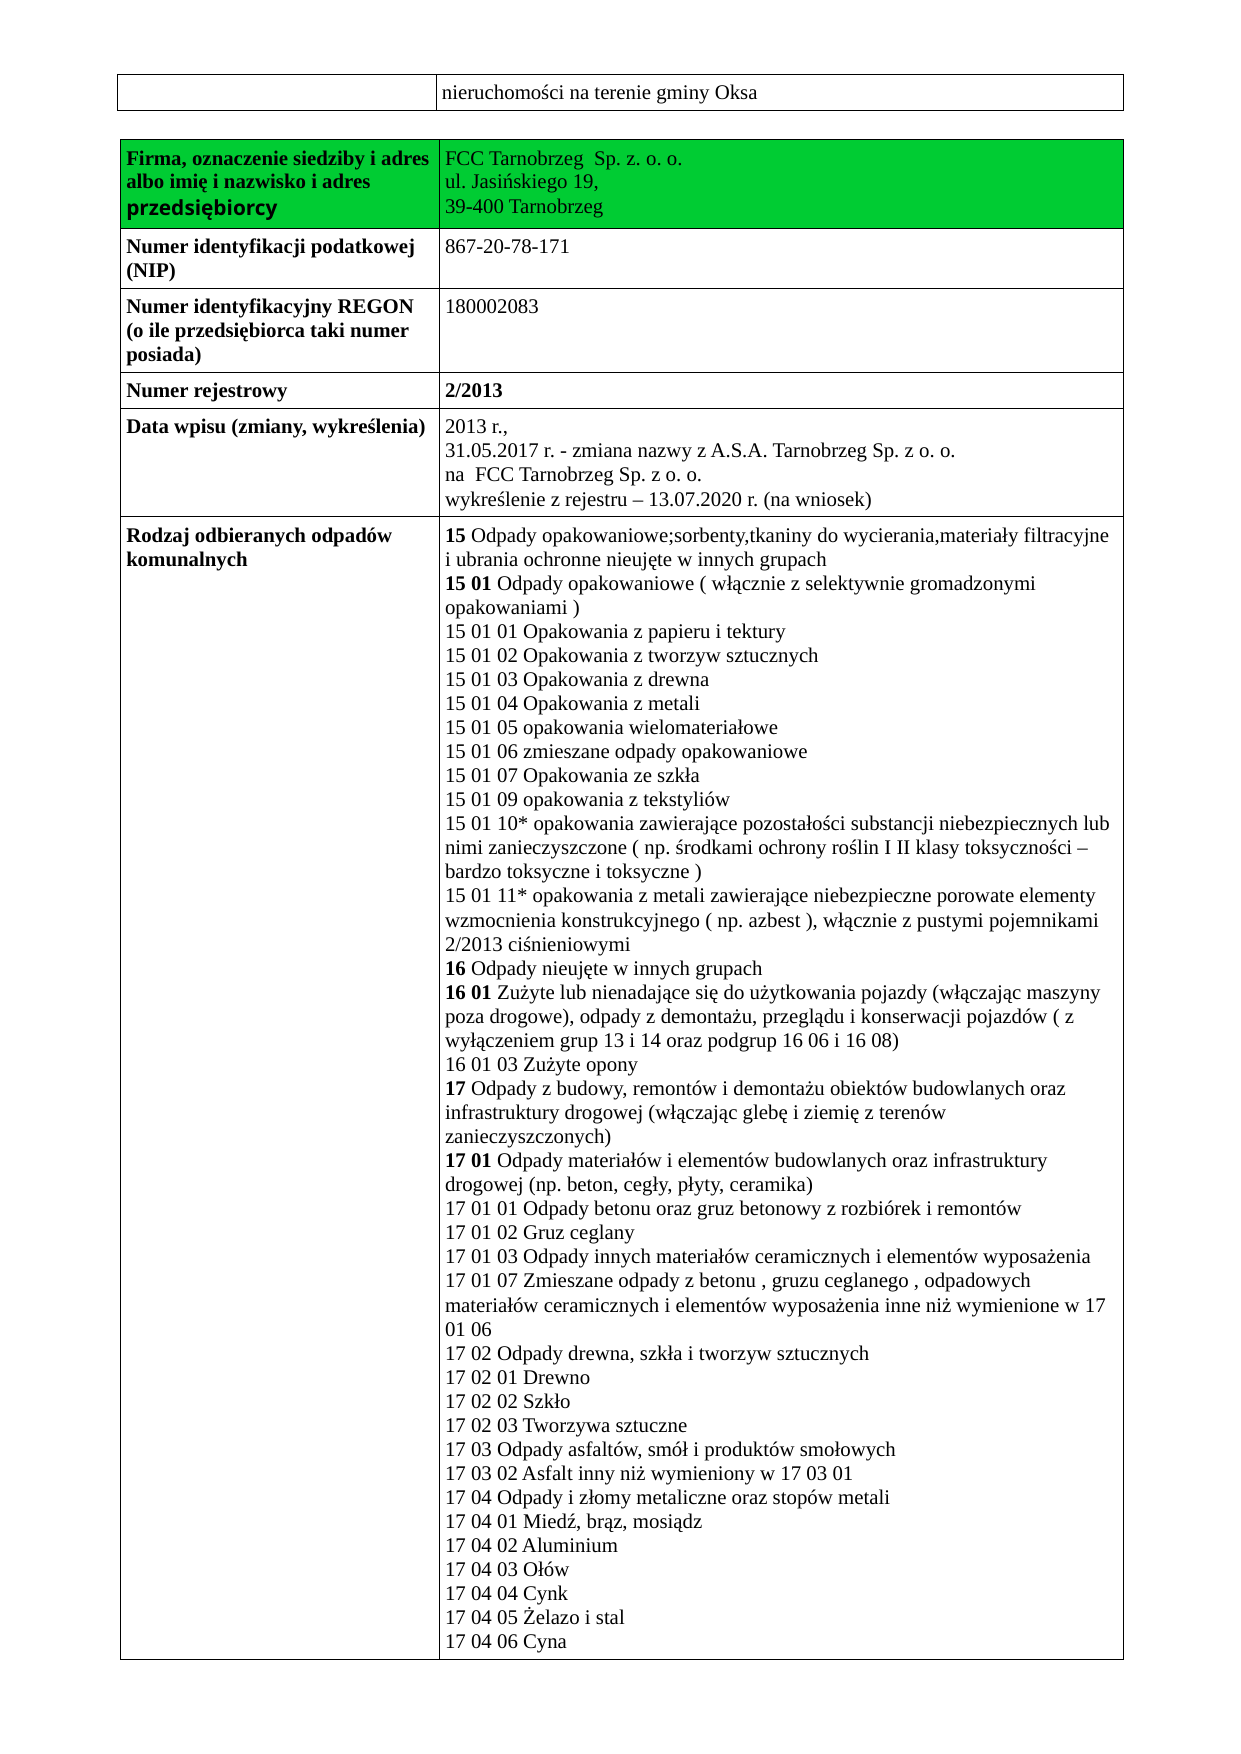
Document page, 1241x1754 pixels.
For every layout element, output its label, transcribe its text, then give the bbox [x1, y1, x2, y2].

table_cell 867-20-78-171 [440, 229, 1123, 288]
table_header FCC Tarnobrzeg Sp. z. o. o. ul. Jasińskiego 19, 39-400 Tarnobrzeg [440, 140, 1123, 228]
table_cell Numer identyfikacyjny REGON (o ile przedsiębiorca taki numer posiada) [121, 289, 439, 372]
table_cell 180002083 [440, 289, 1123, 372]
table_cell nieruchomości na terenie gminy Oksa [437, 75, 1123, 110]
table_cell 2013 r., 31.05.2017 r. - zmiana nazwy z A.S.A. Tarnobrzeg Sp. z o. o. na FCC Tarnobrzeg Sp. z o. o. wykreślenie z rejestru – 13.07.2020 r. (na wniosek) [440, 409, 1123, 516]
table_cell 2/2013 [440, 373, 1123, 408]
table_cell Rodzaj odbieranych odpadów komunalnych [121, 517, 439, 1659]
table_cell Numer identyfikacji podatkowej (NIP) [121, 229, 439, 288]
table_cell 15 Odpady opakowaniowe;sorbenty,tkaniny do wycierania,materiały filtracyjne i ubrania ochronne nieujęte w innych grupach 15 01 Odpady opakowaniowe ( włącznie z selektywnie gromadzonymi opakowaniami ) 15 01 01 Opakowania z papieru i tektury 15 01 02 Opakowania z tworzyw sztucznych 15 01 03 Opakowania z drewna 15 01 04 Opakowania z metali 15 01 05 opakowania wielomateriałowe 15 01 06 zmieszane odpady opakowaniowe 15 01 07 Opakowania ze szkła 15 01 09 opakowania z tekstyliów 15 01 10* opakowania zawierające pozostałości substancji niebezpiecznych lub nimi zanieczyszczone ( np. środkami ochrony roślin I II klasy toksyczności – bardzo toksyczne i toksyczne ) 15 01 11* opakowania z metali zawierające niebezpieczne porowate elementy wzmocnienia konstrukcyjnego ( np. azbest ), włącznie z pustymi pojemnikami 2/2013 ciśnieniowymi 16 Odpady nieujęte w innych grupach 16 01 Zużyte lub nienadające się do użytkowania pojazdy (włączając maszyny poza drogowe), odpady z demontażu, przeglądu i konserwacji pojazdów ( z wyłączeniem grup 13 i 14 oraz podgrup 16 06 i 16 08) 16 01 03 Zużyte opony 17 Odpady z budowy, remontów i demontażu obiektów budowlanych oraz infrastruktury drogowej (włączając glebę i ziemię z terenów zanieczyszczonych) 17 01 Odpady materiałów i elementów budowlanych oraz infrastruktury drogowej (np. beton, cegły, płyty, ceramika) 17 01 01 Odpady betonu oraz gruz betonowy z rozbiórek i remontów 17 01 02 Gruz ceglany 17 01 03 Odpady innych materiałów ceramicznych i elementów wyposażenia 17 01 07 Zmieszane odpady z betonu , gruzu ceglanego , odpadowych materiałów ceramicznych i elementów wyposażenia inne niż wymienione w 17 01 06 17 02 Odpady drewna, szkła i tworzyw sztucznych 17 02 01 Drewno 17 02 02 Szkło 17 02 03 Tworzywa sztuczne 17 03 Odpady asfaltów, smół i produktów smołowych 17 03 02 Asfalt inny niż wymieniony w 17 03 01 17 04 Odpady i złomy metaliczne oraz stopów metali 17 04 01 Miedź, brąz, mosiądz 17 04 02 Aluminium 17 04 03 Ołów 17 04 04 Cynk 17 04 05 Żelazo i stal 17 04 06 Cyna [440, 517, 1123, 1659]
table_cell Data wpisu (zmiany, wykreślenia) [121, 409, 439, 516]
table_header Firma, oznaczenie siedziby i adres albo imię i nazwisko i adres przedsiębiorcy [121, 140, 439, 228]
table_cell Numer rejestrowy [121, 373, 439, 408]
table_cell [118, 75, 436, 110]
